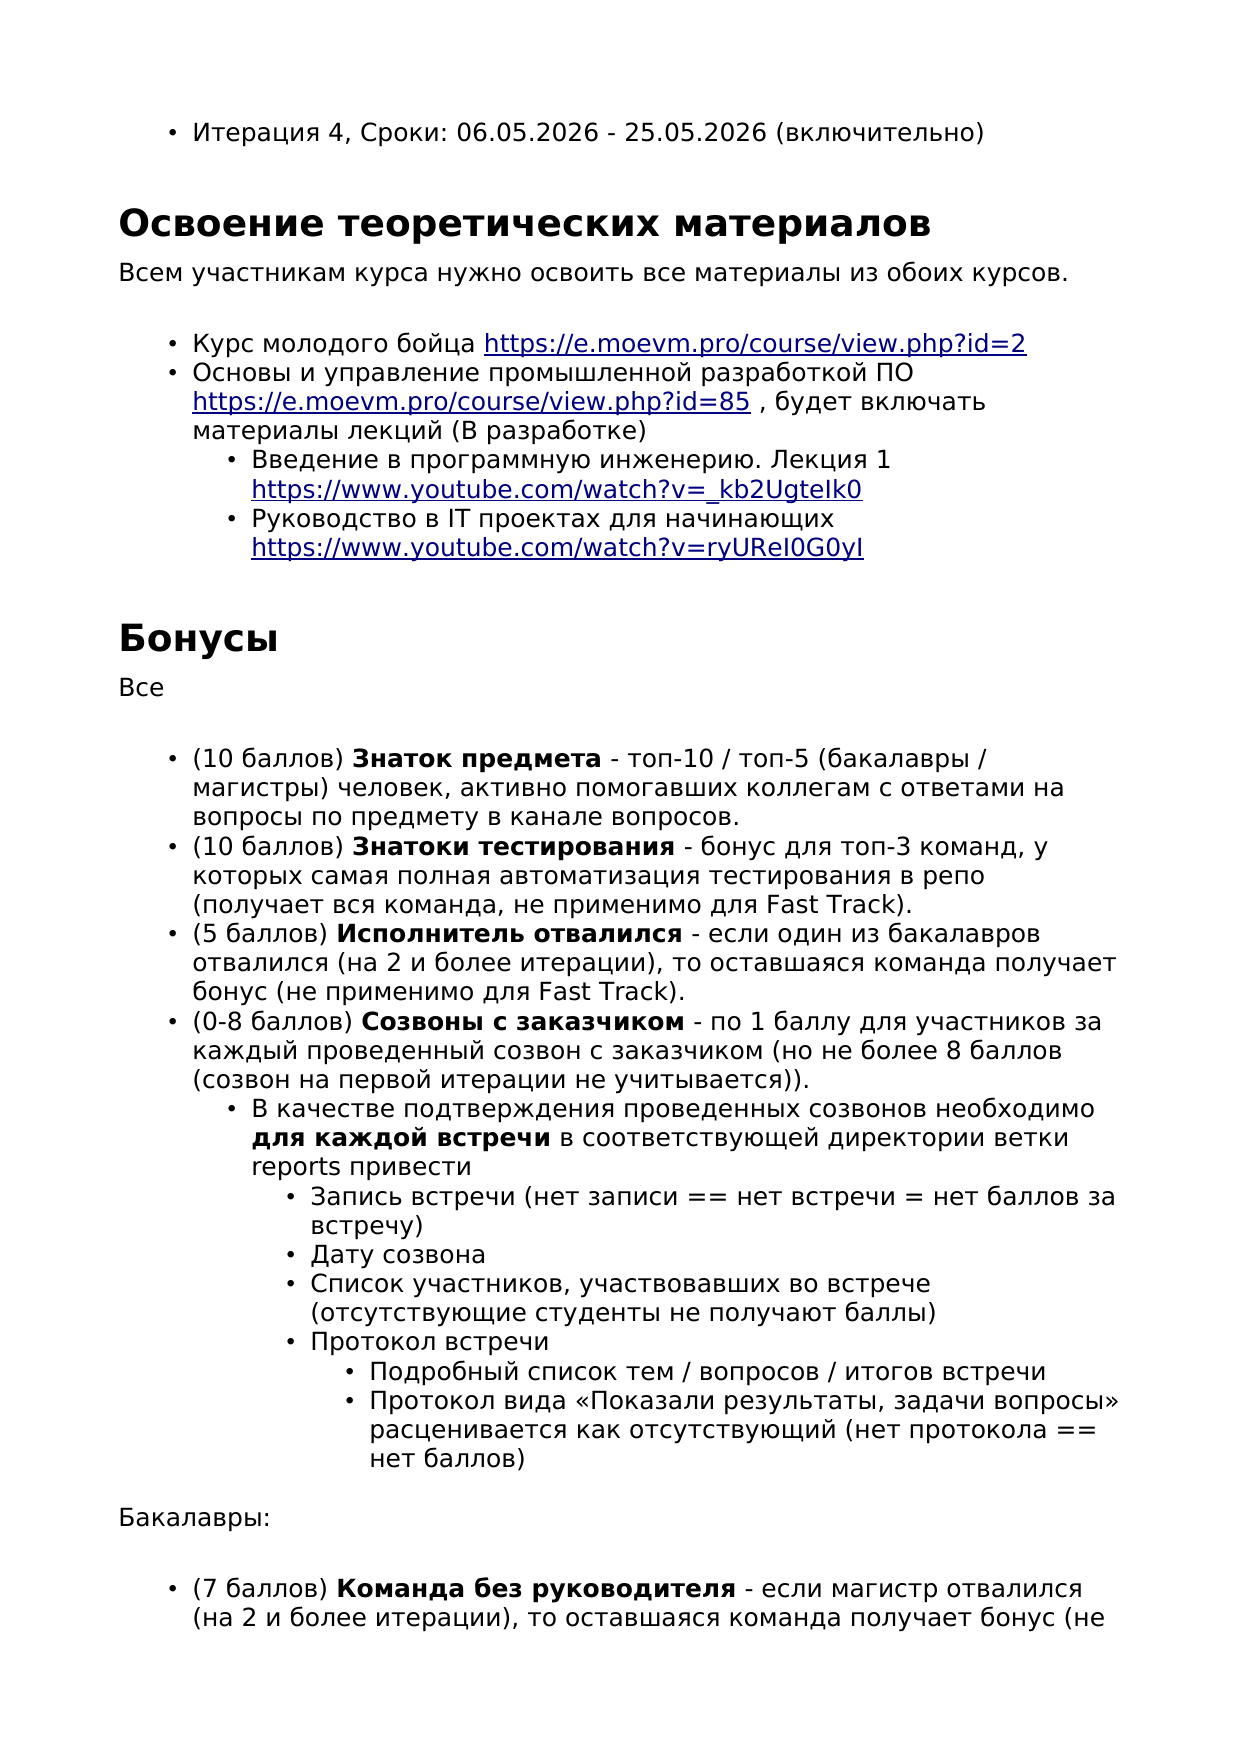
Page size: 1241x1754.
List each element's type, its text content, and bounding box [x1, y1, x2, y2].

list (10 баллов) Знатоки тестирования - бонус для топ-3 команд, у которых самая полная автоматизация тестирования в репо (получает вся команда, не применимо для Fast Track). [177, 832, 1122, 919]
text Всем участникам курса нужно освоить все материалы из обоих курсов. [118, 258, 1122, 287]
list Протокол встречи [295, 1327, 1122, 1357]
list (7 баллов) Команда без руководителя - если магистр отвалился (на 2 и более итерации), то оставшаяся команда получает бонус (не [177, 1574, 1122, 1632]
list Протокол вида «Показали результаты, задачи вопросы» расценивается как отсутствующий (нет протокола == нет баллов) [354, 1386, 1122, 1473]
list Подробный список тем / вопросов / итогов встречи [354, 1357, 1122, 1386]
list Запись встречи (нет записи == нет встречи = нет баллов за встречу) [295, 1182, 1122, 1240]
list (10 баллов) Знаток предмета - топ-10 / топ-5 (бакалавры / магистры) человек, активно помогавших коллегам с ответами на вопросы по предмету в канале вопросов. [177, 744, 1122, 832]
text Все [118, 673, 1122, 702]
list Курс молодого бойца https://e.moevm.pro/course/view.php?id=2 [177, 329, 1122, 358]
list (0-8 баллов) Созвоны с заказчиком - по 1 баллу для участников за каждый проведенный созвон с заказчиком (но не более 8 баллов (созвон на первой итерации не учитывается)). [177, 1007, 1122, 1094]
list Дату созвона [295, 1240, 1122, 1269]
list В качестве подтверждения проведенных созвонов необходимо для каждой встречи в соответствующей директории ветки reports привести [236, 1094, 1122, 1182]
subtitle Бонусы [118, 617, 1122, 661]
list Итерация 4, Сроки: 06.05.2026 - 25.05.2026 (включительно) [177, 118, 1122, 147]
text Бакалавры: [118, 1503, 1122, 1532]
list Введение в программную инженерию. Лекция 1 https://www.youtube.com/watch?v=_kb2UgteIk0 [236, 446, 1122, 504]
list Список участников, участвовавших во встрече (отсутствующие студенты не получают баллы) [295, 1269, 1122, 1327]
list Основы и управление промышленной разработкой ПО https://e.moevm.pro/course/view.php?id=85 , будет включать материалы лекций (В разработке) [177, 358, 1122, 446]
list Руководство в IT проектах для начинающих https://www.youtube.com/watch?v=ryUReI0G0yI [236, 504, 1122, 562]
subtitle Освоение теоретических материалов [118, 202, 1122, 245]
list (5 баллов) Исполнитель отвалился - если один из бакалавров отвалился (на 2 и более итерации), то оставшаяся команда получает бонус (не применимо для Fast Track). [177, 919, 1122, 1007]
